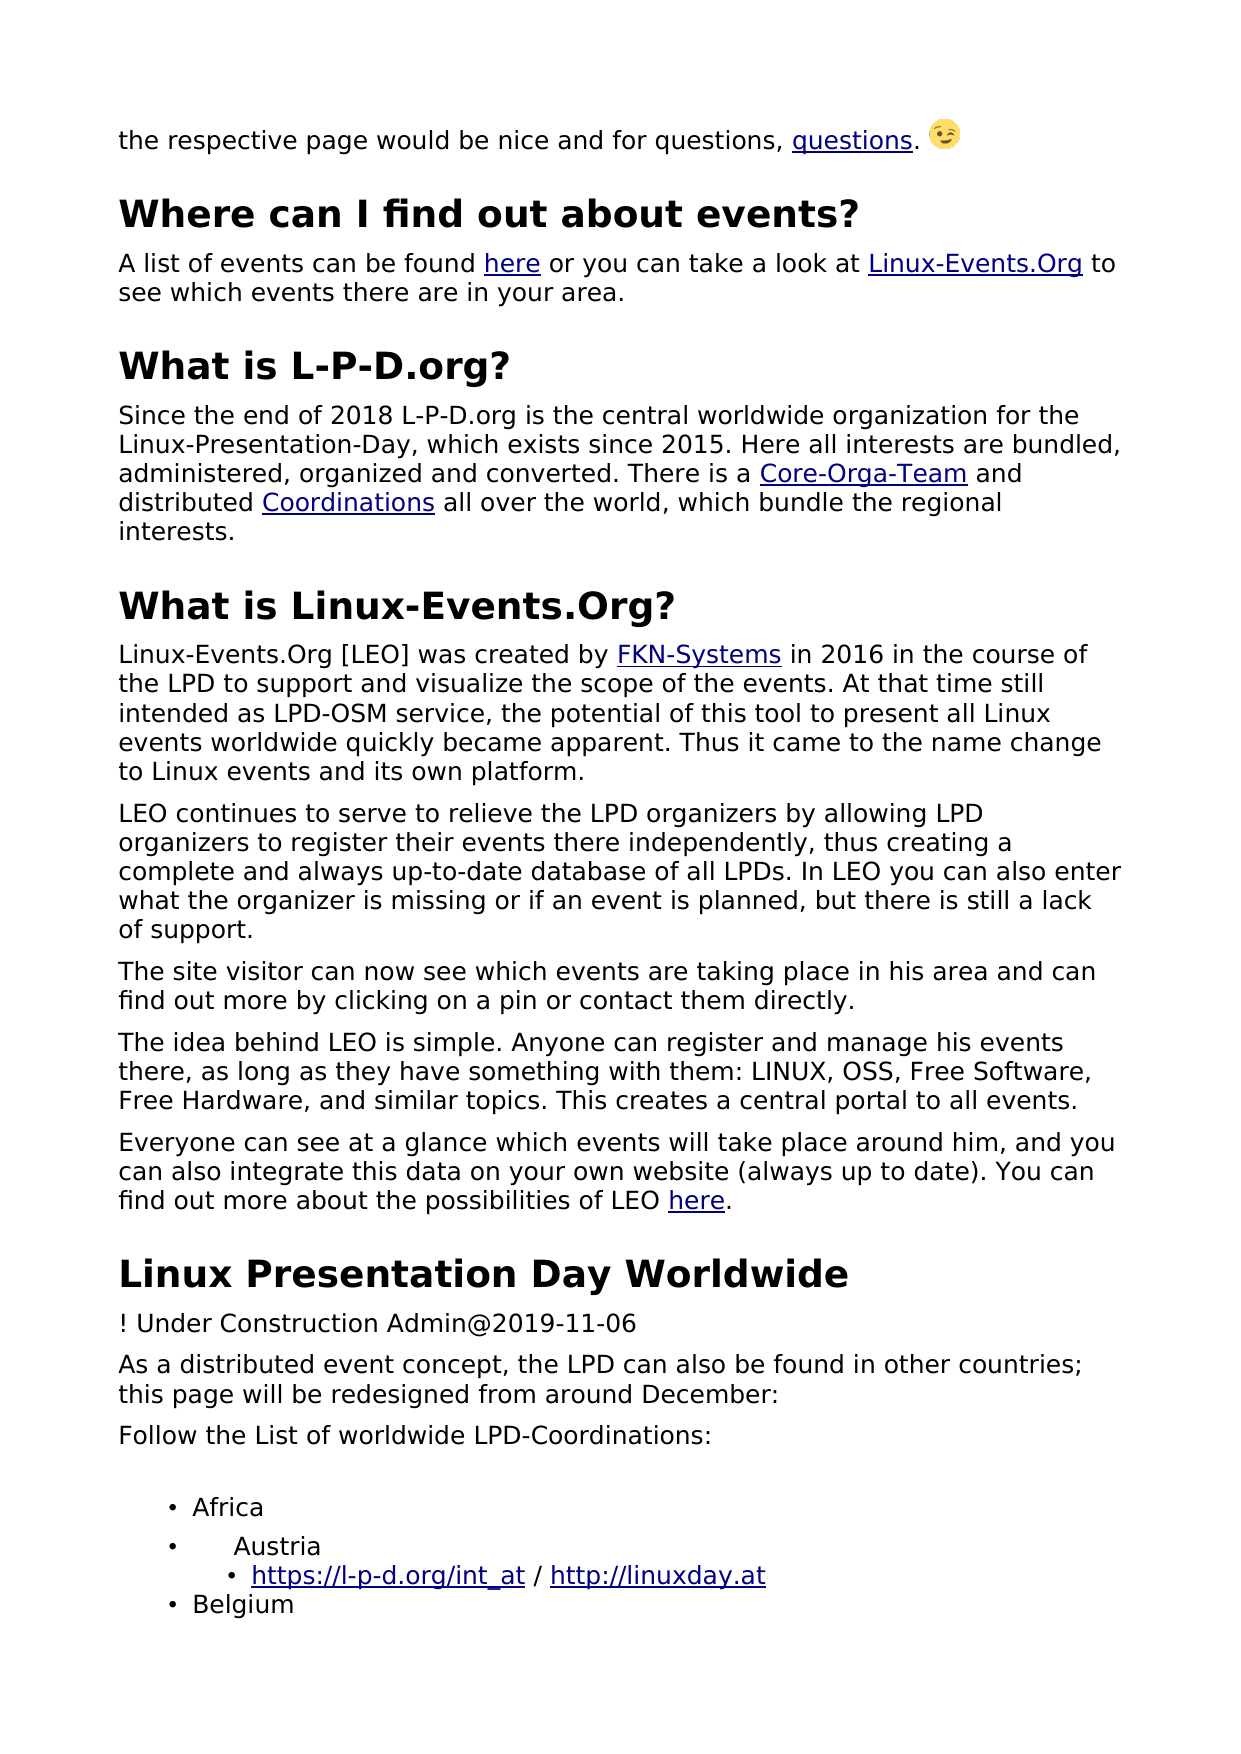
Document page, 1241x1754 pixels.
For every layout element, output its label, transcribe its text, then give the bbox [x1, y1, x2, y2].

subtitle Linux Presentation Day Worldwide [118, 1253, 1122, 1297]
text LEO continues to serve to relieve the LPD organizers by allowing LPD organizers to register their events there independently, thus creating a complete and always up-to-date database of all LPDs. In LEO you can also enter what the organizer is missing or if an event is planned, but there is still a lack of support. [118, 799, 1122, 944]
subtitle What is Linux-Events.Org? [118, 584, 1122, 628]
subtitle Where can I find out about events? [118, 193, 1122, 236]
subtitle What is L-P-D.org? [118, 345, 1122, 388]
text the respective page would be nice and for questions, questions. [118, 118, 1122, 155]
list Belgium [177, 1590, 1122, 1619]
text Linux-Events.Org [LEO] was created by FKN-Systems in 2016 in the course of the LPD to support and visualize the scope of the events. At that time still intended as LPD-OSM service, the potential of this tool to present all Linux events worldwide quickly became apparent. Thus it came to the name change to Linux events and its own platform. [118, 640, 1122, 786]
list Africa [177, 1493, 1122, 1522]
text The idea behind LEO is simple. Anyone can register and manage his events there, as long as they have something with them: LINUX, OSS, Free Software, Free Hardware, and similar topics. This creates a central portal to all events. [118, 1028, 1122, 1115]
list Austria [177, 1522, 1122, 1561]
text A list of events can be found here or you can take a look at Linux-Events.Org to see which events there are in your area. [118, 249, 1122, 307]
list https://l-p-d.org/int_at / http://linuxday.at [236, 1561, 1122, 1590]
text Everyone can see at a glance which events will take place around him, and you can also integrate this data on your own website (always up to date). You can find out more about the possibilities of LEO here. [118, 1128, 1122, 1215]
text Since the end of 2018 L-P-D.org is the central worldwide organization for the Linux-Presentation-Day, which exists since 2015. Here all interests are bundled, administered, organized and converted. There is a Core-Orga-Team and distributed Coordinations all over the world, which bundle the regional interests. [118, 401, 1122, 547]
text As a distributed event concept, the LPD can also be found in other countries; this page will be redesigned from around December: [118, 1351, 1122, 1409]
picture [928, 118, 961, 150]
text The site visitor can now see which events are taking place in his area and can find out more by clicking on a pin or contact them directly. [118, 957, 1122, 1015]
text ! Under Construction Admin@2019-11-06 [118, 1309, 1122, 1338]
text Follow the List of worldwide LPD-Coordinations: [118, 1422, 1122, 1451]
